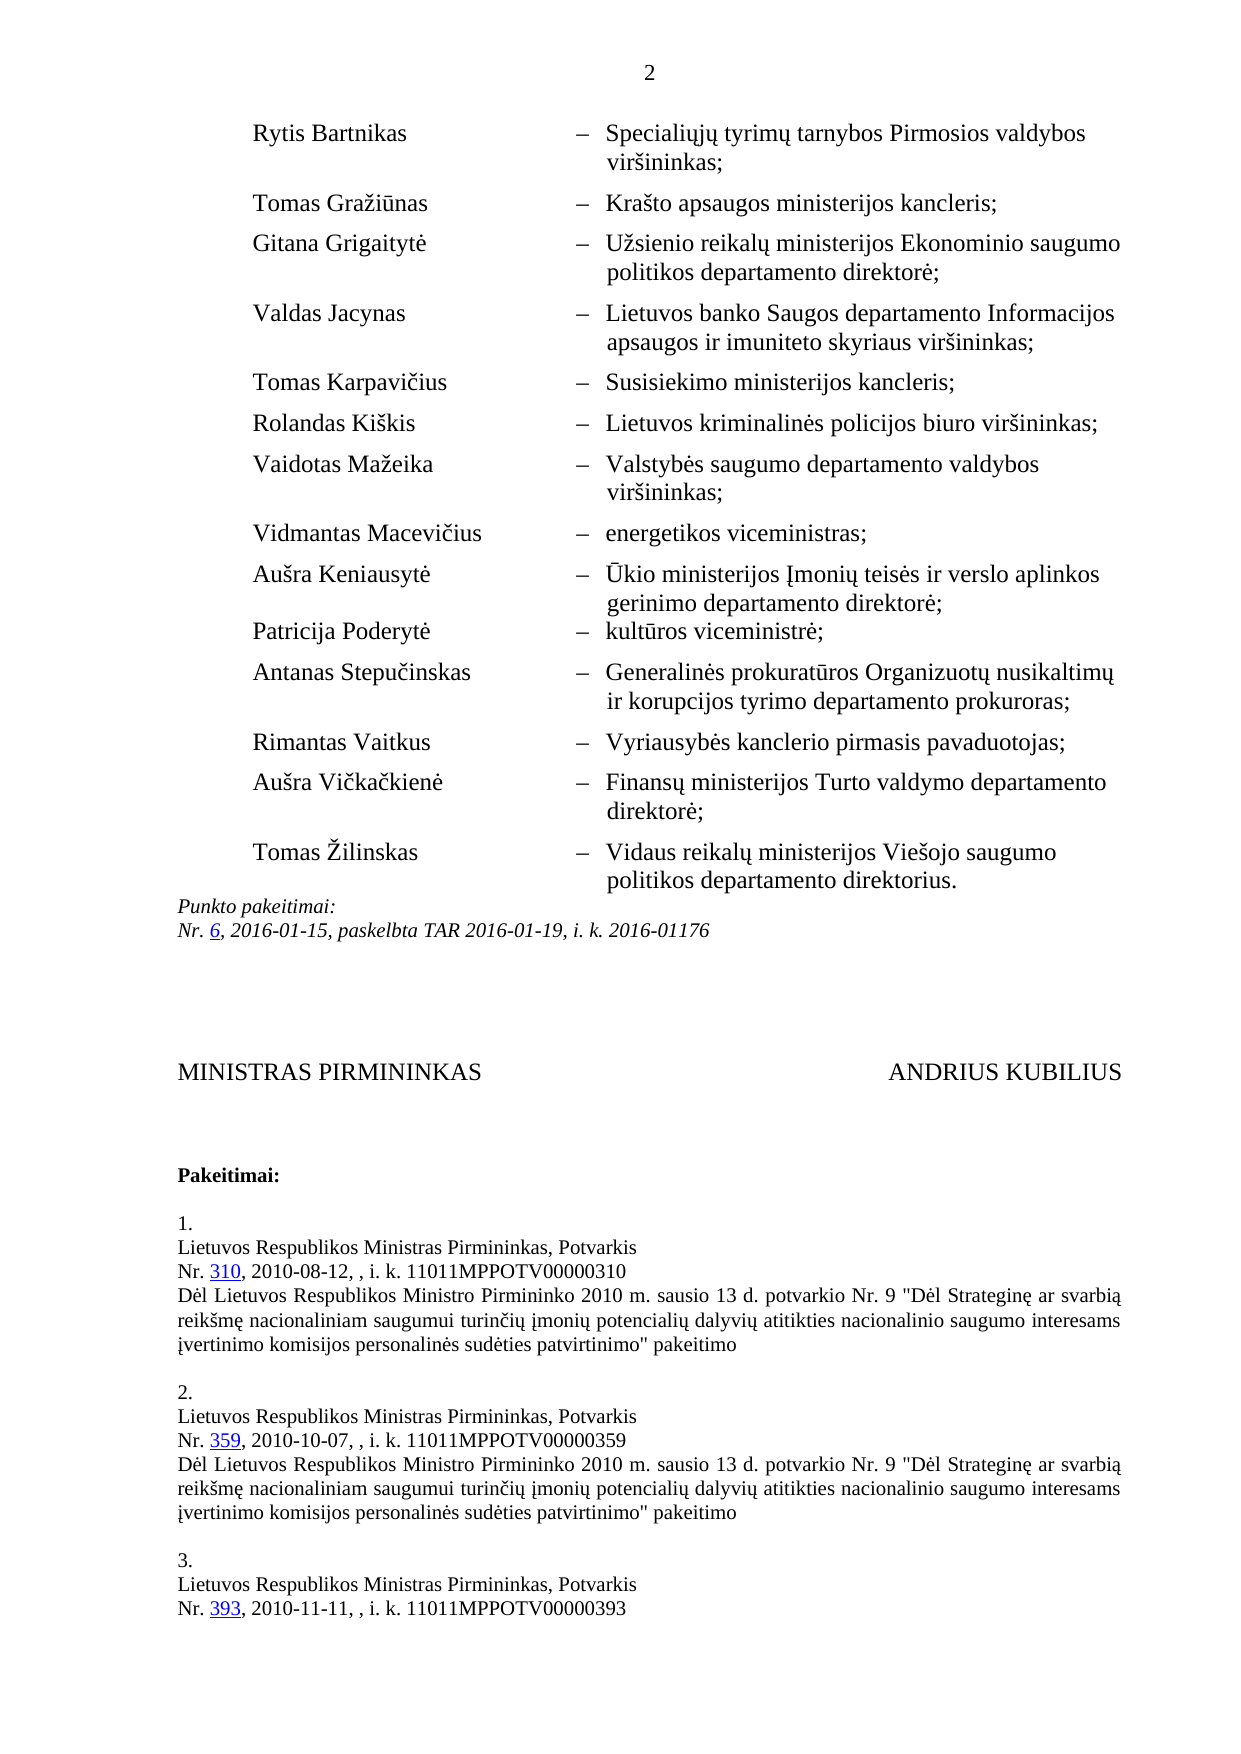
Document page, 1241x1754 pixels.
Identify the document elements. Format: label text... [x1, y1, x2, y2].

text Tomas Gražiūnas – Krašto apsaugos ministerijos kancleris; [252, 188, 1122, 216]
text 1. [177, 1211, 1122, 1235]
text Vaidotas Mažeika – Valstybės saugumo departamento valdybos viršininkas; [252, 449, 1122, 506]
text Lietuvos Respublikos Ministras Pirmininkas, Potvarkis [177, 1235, 1122, 1259]
text Lietuvos Respublikos Ministras Pirmininkas, Potvarkis [177, 1404, 1122, 1428]
text Tomas Žilinskas – Vidaus reikalų ministerijos Viešojo saugumo politikos departamento direktorius. [252, 837, 1122, 894]
text 3. [177, 1548, 1122, 1572]
text Patricija Poderytė – kultūros viceministrė; [252, 616, 1122, 645]
text Rimantas Vaitkus – Vyriausybės kanclerio pirmasis pavaduotojas; [252, 727, 1122, 755]
text Aušra Vičkačkienė – Finansų ministerijos Turto valdymo departamento direktorė; [252, 767, 1122, 825]
text Gitana Grigaitytė – Užsienio reikalų ministerijos Ekonominio saugumo politikos departamento direktorė; [252, 228, 1122, 286]
text Lietuvos Respublikos Ministras Pirmininkas, Potvarkis [177, 1572, 1122, 1596]
text Nr. 6, 2016-01-15, paskelbta TAR 2016-01-19, i. k. 2016-01176 [177, 918, 1122, 942]
text 2. [177, 1380, 1122, 1404]
text Rytis Bartnikas – Specialiųjų tyrimų tarnybos Pirmosios valdybos viršininkas; [252, 118, 1122, 176]
text Pakeitimai: [177, 1163, 1122, 1187]
text Antanas Stepučinskas – Generalinės prokuratūros Organizuotų nusikaltimų ir korupcijos tyrimo departamento prokuroras; [252, 657, 1122, 715]
text Nr. 393, 2010-11-11, , i. k. 11011MPPOTV00000393 [177, 1596, 1122, 1620]
text MINISTRAS PIRMININKAS ANDRIUS KUBILIUS [177, 1057, 1122, 1086]
text Aušra Keniausytė – Ūkio ministerijos Įmonių teisės ir verslo aplinkos gerinimo departamento direktorė; [252, 559, 1122, 616]
text Rolandas Kiškis – Lietuvos kriminalinės policijos biuro viršininkas; [252, 408, 1122, 437]
text Punkto pakeitimai: [177, 894, 1122, 918]
text Vidmantas Macevičius – energetikos viceministras; [252, 518, 1122, 547]
text Nr. 310, 2010-08-12, , i. k. 11011MPPOTV00000310 [177, 1259, 1122, 1283]
text Dėl Lietuvos Respublikos Ministro Pirmininko 2010 m. sausio 13 d. potvarkio Nr. 9 "Dėl Strateginę ar svarbią reikšmę nacionaliniam saugumui turinčių įmonių potencialių dalyvių atitikties nacionalinio saugumo interesams įvertinimo komisijos personalinės sudėties patvirtinimo" pakeitimo [177, 1452, 1122, 1524]
text Nr. 359, 2010-10-07, , i. k. 11011MPPOTV00000359 [177, 1428, 1122, 1452]
text Dėl Lietuvos Respublikos Ministro Pirmininko 2010 m. sausio 13 d. potvarkio Nr. 9 "Dėl Strateginę ar svarbią reikšmę nacionaliniam saugumui turinčių įmonių potencialių dalyvių atitikties nacionalinio saugumo interesams įvertinimo komisijos personalinės sudėties patvirtinimo" pakeitimo [177, 1283, 1122, 1356]
text Valdas Jacynas – Lietuvos banko Saugos departamento Informacijos apsaugos ir imuniteto skyriaus viršininkas; [252, 298, 1122, 355]
text Tomas Karpavičius – Susisiekimo ministerijos kancleris; [252, 367, 1122, 396]
